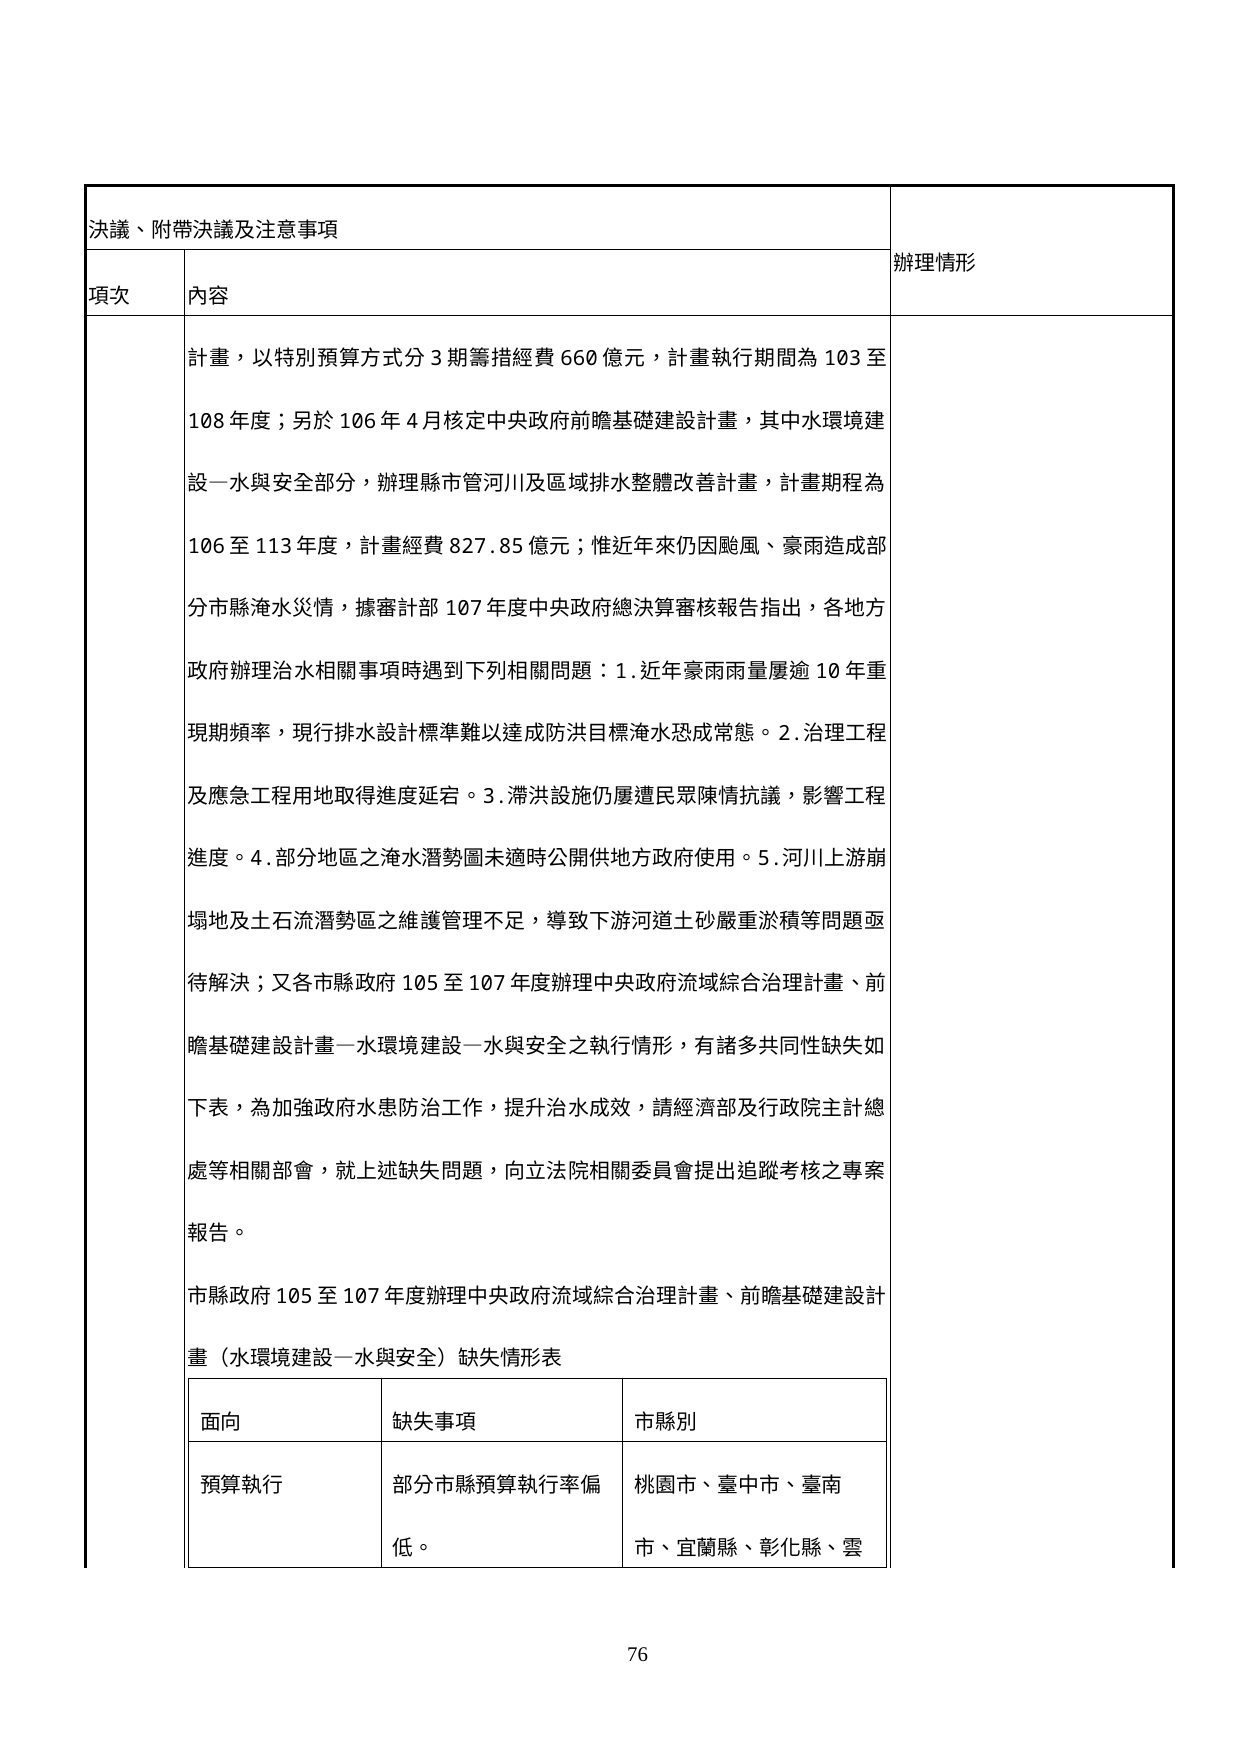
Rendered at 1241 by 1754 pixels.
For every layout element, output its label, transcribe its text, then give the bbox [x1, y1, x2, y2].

table_cell 項次 [87, 250, 184, 315]
table_cell 預算執行 [189, 1442, 381, 1567]
table_cell 內容 [185, 250, 890, 315]
table_header 辦理情形 [891, 187, 1172, 315]
table_header 決議、附帶決議及注意事項 [87, 187, 890, 249]
table_cell 桃園市、臺中市、臺南市、宜蘭縣、彰化縣、雲 [623, 1442, 886, 1567]
table_cell 第九項 [87, 316, 184, 1568]
table_header 缺失事項 [382, 1379, 622, 1441]
table_cell 行政院為加速推動流域整體治理，以國土規劃、綜合治水、立體防洪及流域治理等方式進行水患防治工作，於102年12月核定中央政府流域綜合治理計畫，以特別預算方式分3期籌措經費660億元，計畫執行期間為103至108年度；另於106年4月核定中央政府前瞻基礎建設計畫，其中水環境建設―水與安全部分，辦理縣市管河川及區域排水整體改善計畫，計畫期程為106至113年度，計畫經費827.85億元；惟近年來仍因颱風、豪雨造成部分市縣淹水災情，據審計部107年度中央政府總決算審核報告指出，各地方政府辦理治水相關事項時遇到下列相關問題：1.近年豪雨雨量屢逾10年重現期頻率，現行排水設計標準難以達成防洪目標淹水恐成常態。2.治理工程及應急工程用地取得進度延宕。3.滯洪設施仍屢遭民眾陳情抗議，影響工程進度。4.部分地區之淹水潛勢圖未適時公開供地方政府使用。5.河川上游崩塌地及土石流潛勢區之維護管理不足，導致下游河道土砂嚴重淤積等問題亟待解決；又各市縣政府105至107年度辦理中央政府流域綜合治理計畫、前瞻基礎建設計畫―水環境建設―水與安全之執行情形，有諸多共同性缺失如下表，為加強政府水患防治工作，提升治水成效，請經濟部及行政院主計總處等相關部會，就上述缺失問題，向立法院相關委員會提出追蹤考核之專案報告。 市縣政府105至107年度辦理中央政府流域綜合治理計畫、前瞻基礎建設計畫（水環境建設―水與安全）缺失情形表 資料來源：整理自各地方審計處室提供資料。 [185, 316, 890, 1568]
table_header 面向 [189, 1379, 381, 1441]
table_header 市縣別 [623, 1379, 886, 1441]
table_cell 部分市縣預算執行率偏低。 [382, 1442, 622, 1567]
table_cell [891, 316, 1172, 1568]
